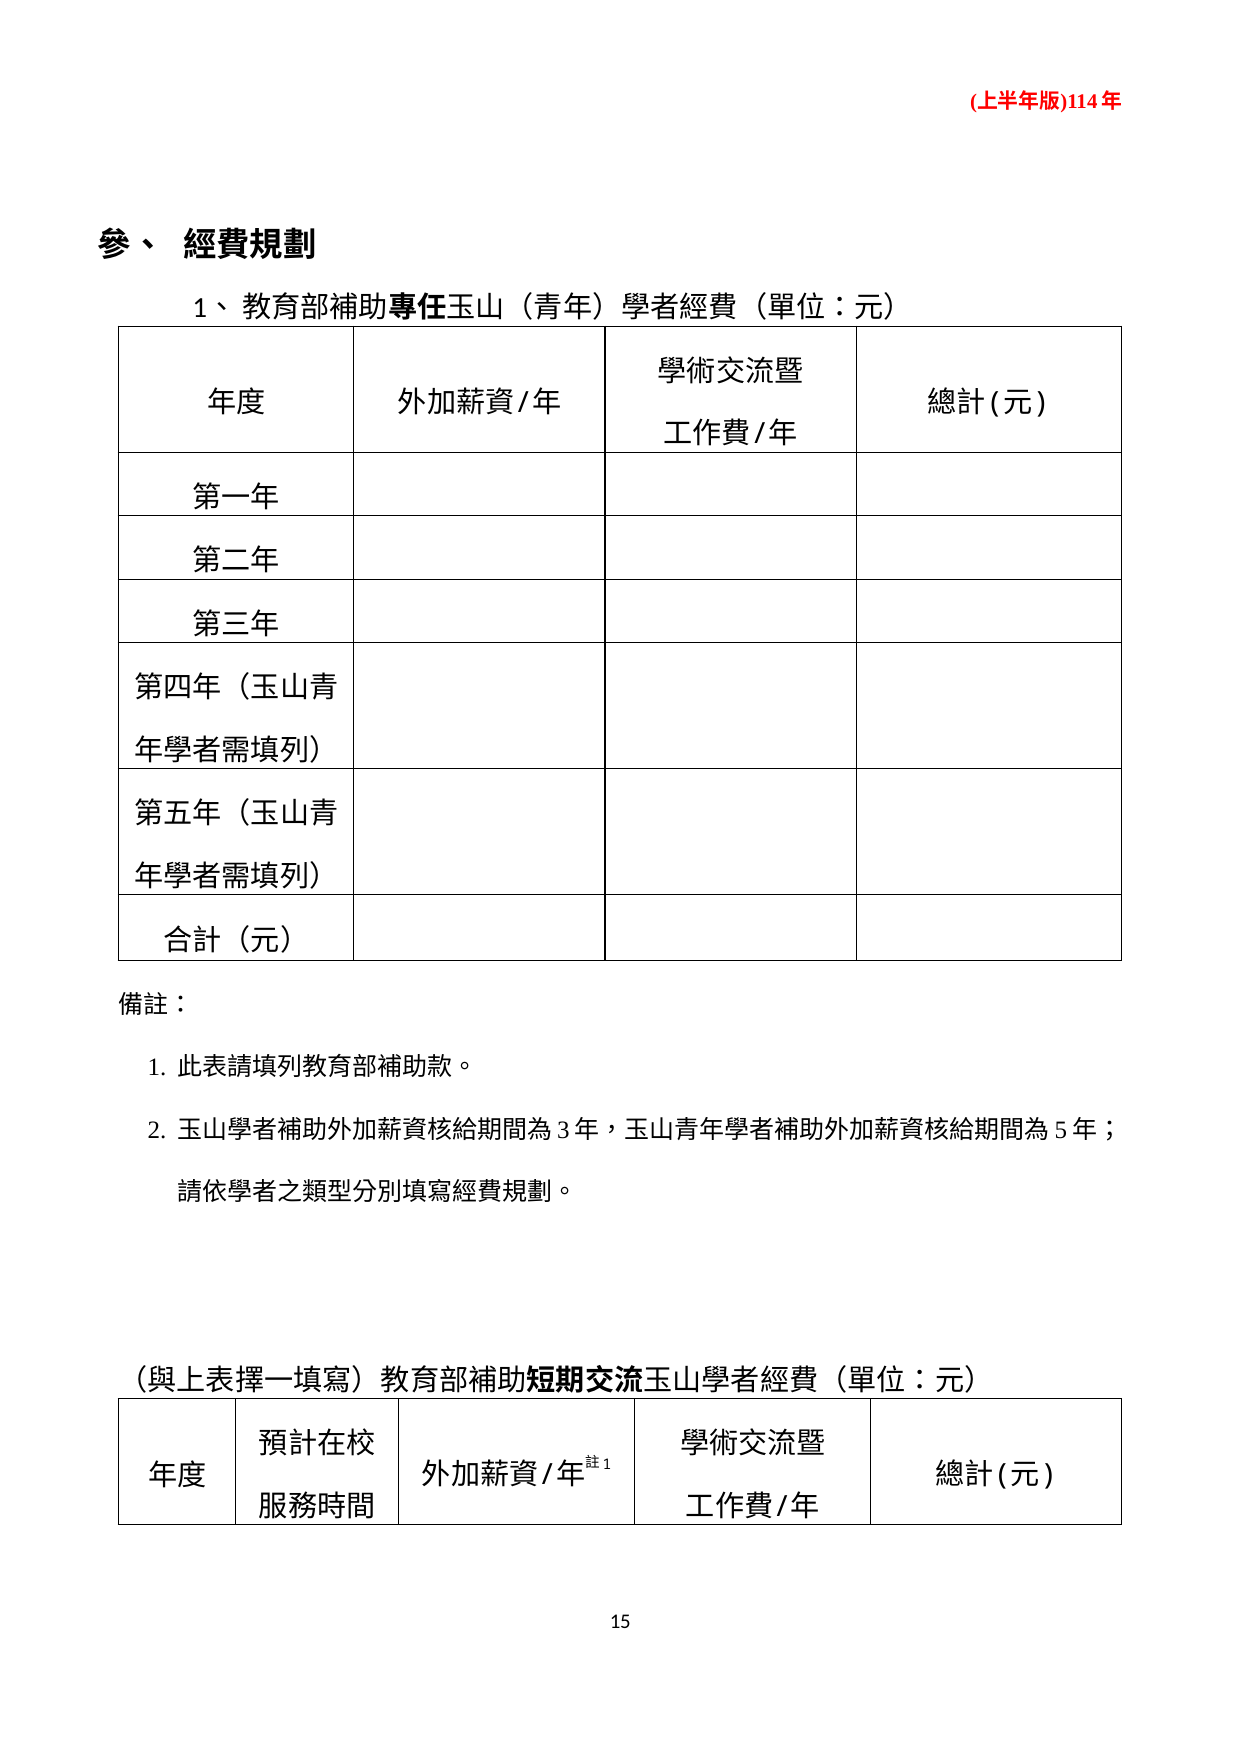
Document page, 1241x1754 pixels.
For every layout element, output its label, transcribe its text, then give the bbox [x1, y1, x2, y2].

table_cell [857, 769, 1121, 894]
text 備註： [118, 961, 1122, 1023]
table_cell [606, 516, 856, 579]
table_cell [354, 895, 604, 960]
table_cell 第三年 [119, 580, 353, 642]
table_cell [354, 453, 604, 515]
table_cell 第一年 [119, 453, 353, 515]
table_cell 第四年（玉山青年學者需填列） [119, 643, 353, 768]
table_cell [354, 769, 604, 894]
table_header 年度 [119, 327, 353, 452]
table_header 總計(元) [871, 1399, 1121, 1524]
table_cell 合計（元） [119, 895, 353, 960]
table_header 外加薪資/年 [354, 327, 604, 452]
table_header 預計在校服務時間 [236, 1399, 398, 1524]
table_cell 第五年（玉山青年學者需填列） [119, 769, 353, 894]
table_header 學術交流暨 工作費/年 [635, 1399, 870, 1524]
table_cell 第二年 [119, 516, 353, 579]
table_header 總計(元) [857, 327, 1121, 452]
table_cell [857, 580, 1121, 642]
table_header 學術交流暨 工作費/年 [606, 327, 856, 452]
list 教育部補助專任玉山（青年）學者經費（單位：元） [192, 263, 1122, 326]
table_cell [857, 516, 1121, 579]
table_cell [606, 895, 856, 960]
table_cell [354, 580, 604, 642]
table_cell [354, 516, 604, 579]
list 此表請填列教育部補助款。 [147, 1023, 1122, 1086]
table_cell [606, 643, 856, 768]
table_cell [606, 769, 856, 894]
table_cell [606, 453, 856, 515]
text （與上表擇一填寫）教育部補助短期交流玉山學者經費（單位：元） [118, 1336, 1122, 1398]
list 玉山學者補助外加薪資核給期間為3年，玉山青年學者補助外加薪資核給期間為5年；請依學者之類型分別填寫經費規劃。 [147, 1086, 1122, 1211]
table_cell [606, 580, 856, 642]
table_header 年度 [119, 1399, 235, 1524]
list 經費規劃 [98, 201, 1122, 263]
table_cell [354, 643, 604, 768]
table_cell [857, 643, 1121, 768]
table_cell [857, 895, 1121, 960]
table_cell [857, 453, 1121, 515]
table_header 外加薪資/年註1 [399, 1399, 634, 1524]
